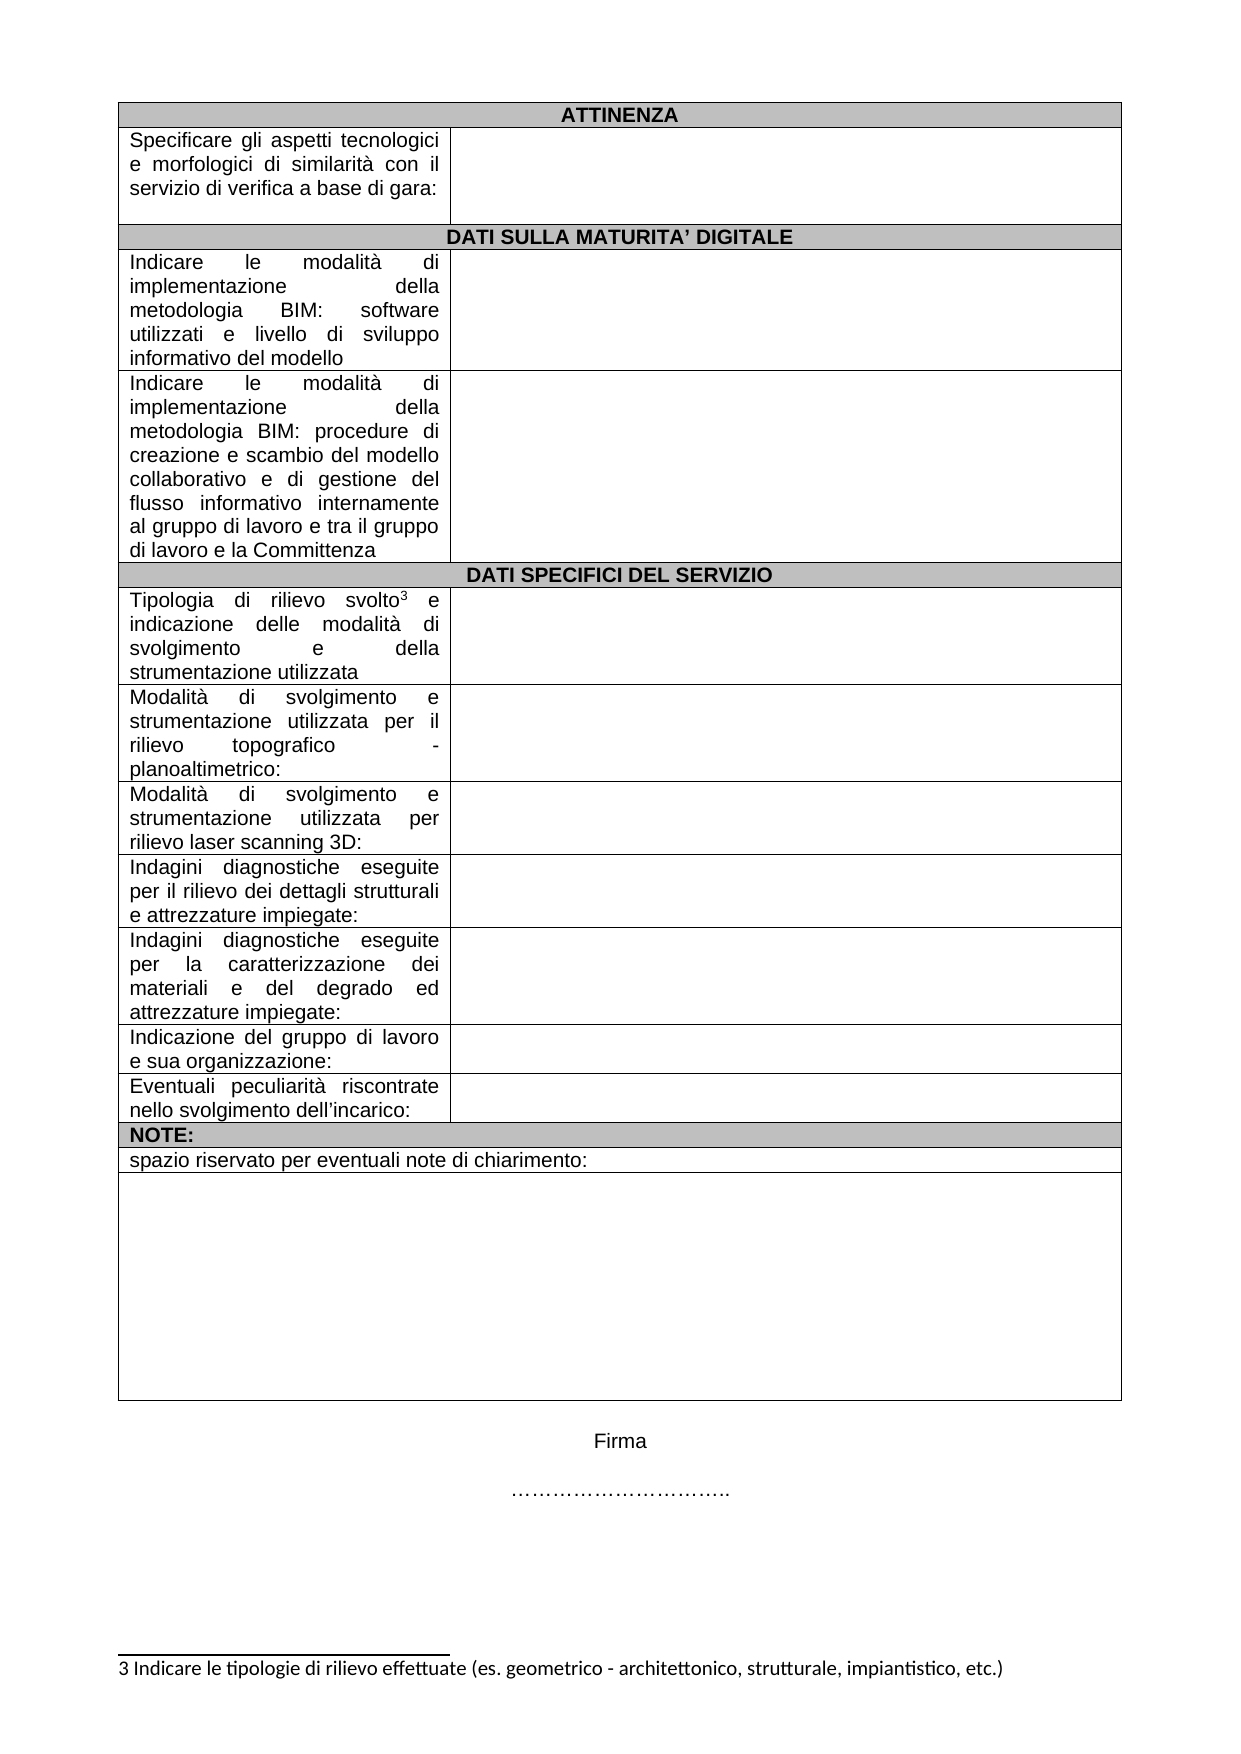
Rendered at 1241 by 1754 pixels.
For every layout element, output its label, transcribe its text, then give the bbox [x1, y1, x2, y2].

table_cell Eventuali peculiarità riscontrate nello svolgimento dell’incarico: [119, 1074, 450, 1122]
table_cell Modalità di svolgimento e strumentazione utilizzata per rilievo laser scanning 3D: [119, 782, 450, 854]
table_cell [451, 588, 1121, 684]
table_cell NOTE: [119, 1123, 1121, 1147]
table_cell [451, 250, 1121, 369]
table_cell [451, 128, 1121, 224]
table_cell DATI SULLA MATURITA’ DIGITALE [119, 225, 1121, 249]
text Firma [118, 1401, 1122, 1452]
table_cell Modalità di svolgimento e strumentazione utilizzata per il rilievo topografico - planoaltimetrico: [119, 685, 450, 781]
table_cell Specificare gli aspetti tecnologici e morfologici di similarità con il servizio di verifica a base di gara: [119, 128, 450, 224]
table_cell ATTINENZA [119, 103, 1121, 127]
table_cell Indicazione del gruppo di lavoro e sua organizzazione: [119, 1025, 450, 1073]
table_cell [451, 1074, 1121, 1122]
table_cell [451, 782, 1121, 854]
table_cell [451, 371, 1121, 562]
table_cell [451, 855, 1121, 927]
table_cell Indicare le modalità di implementazione della metodologia BIM: procedure di creazione e scambio del modello collaborativo e di gestione del flusso informativo internamente al gruppo di lavoro e tra il gruppo di lavoro e la Committenza [119, 371, 450, 562]
table_cell Tipologia di rilievo svolto e indicazione delle modalità di svolgimento e della strumentazione utilizzata [119, 588, 450, 684]
text ………………………….. [118, 1477, 1122, 1501]
table_cell spazio riservato per eventuali note di chiarimento: [119, 1148, 1121, 1172]
table_cell [119, 1173, 1121, 1400]
table_cell [451, 685, 1121, 781]
table_cell DATI SPECIFICI DEL SERVIZIO [119, 563, 1121, 587]
table_cell Indicare le modalità di implementazione della metodologia BIM: software utilizzati e livello di sviluppo informativo del modello [119, 250, 450, 369]
table_cell [451, 928, 1121, 1024]
table_cell Indagini diagnostiche eseguite per la caratterizzazione dei materiali e del degrado ed attrezzature impiegate: [119, 928, 450, 1024]
table_cell [451, 1025, 1121, 1073]
table_cell Indagini diagnostiche eseguite per il rilievo dei dettagli strutturali e attrezzature impiegate: [119, 855, 450, 927]
